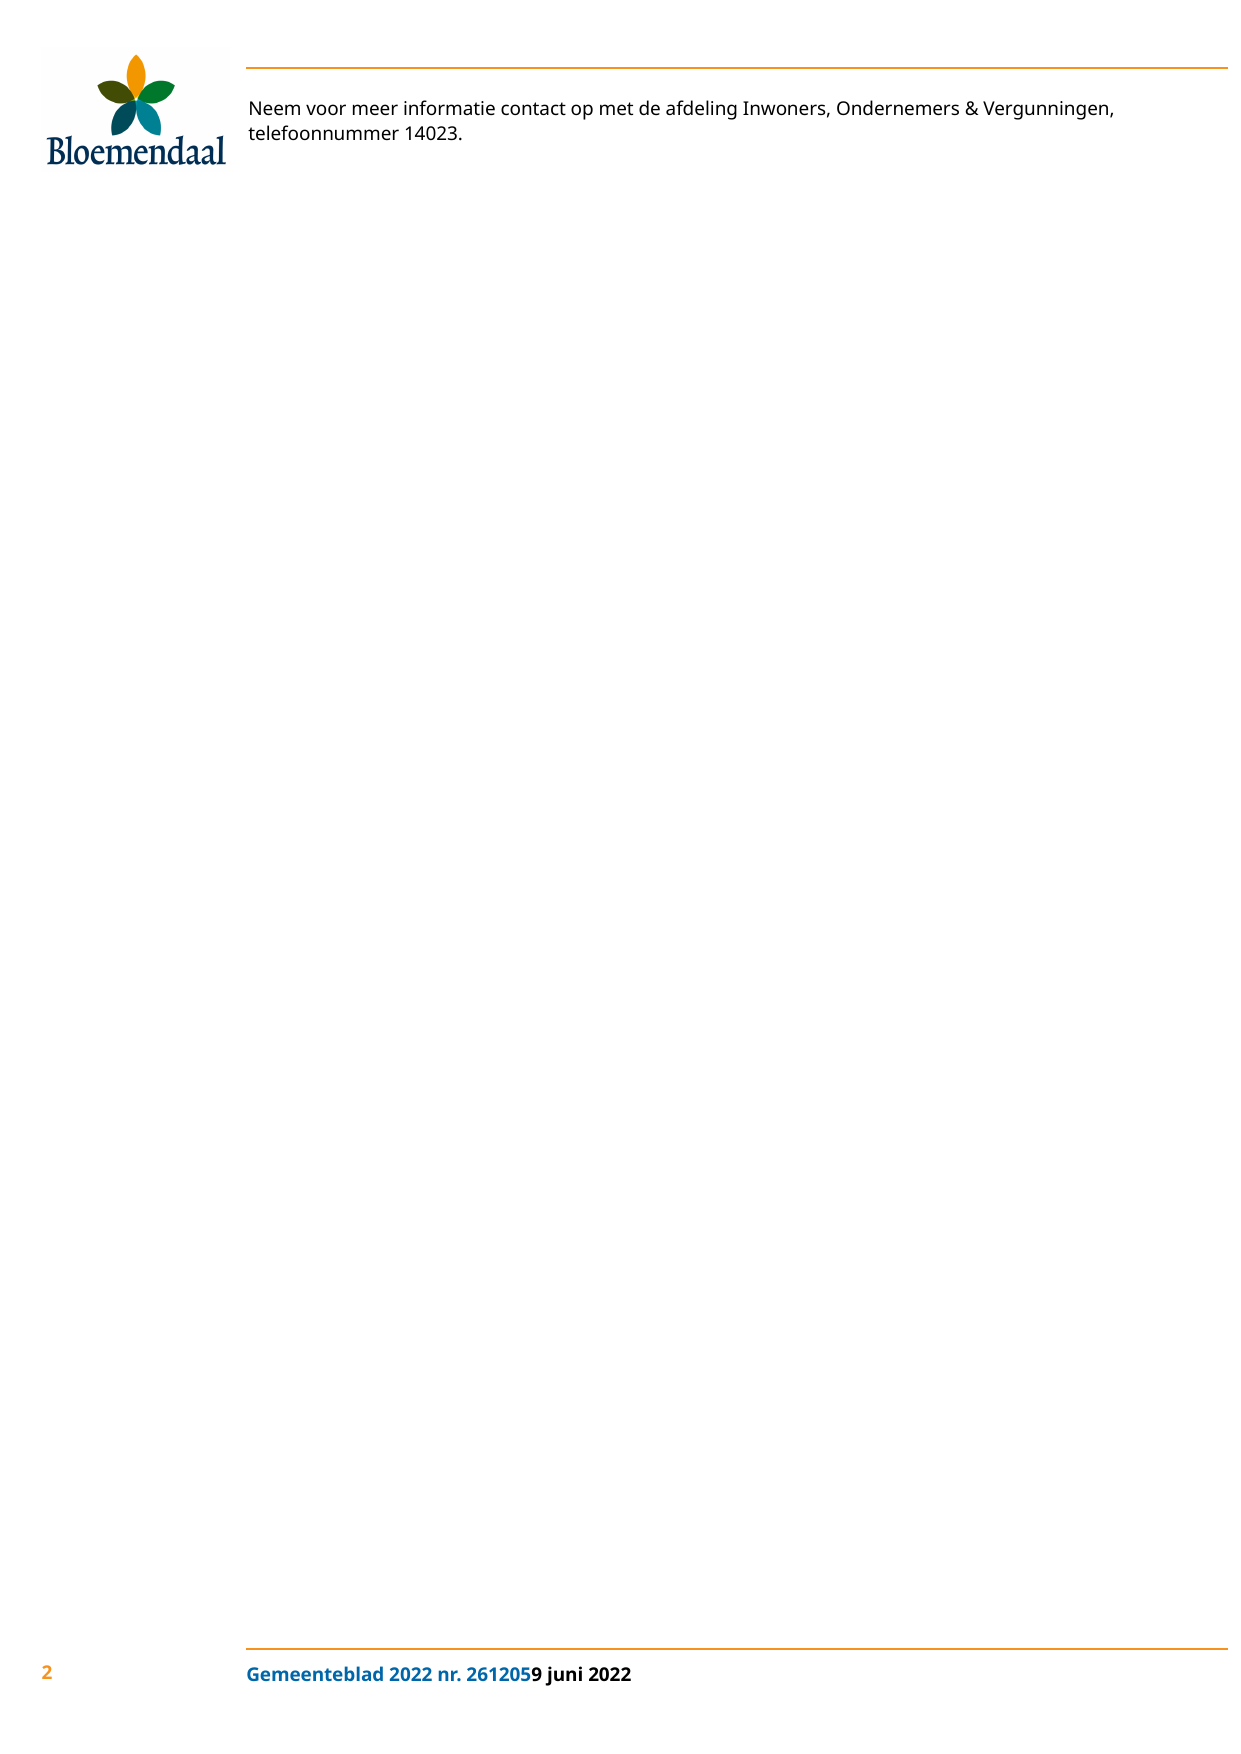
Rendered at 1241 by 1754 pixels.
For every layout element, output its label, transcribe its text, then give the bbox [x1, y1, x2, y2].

picture [41, 47, 231, 172]
text Neem voor meer informatie contact op met de afdeling Inwoners, Ondernemers & Vergunningen, telefoonnummer 14023. [248, 95, 1152, 146]
